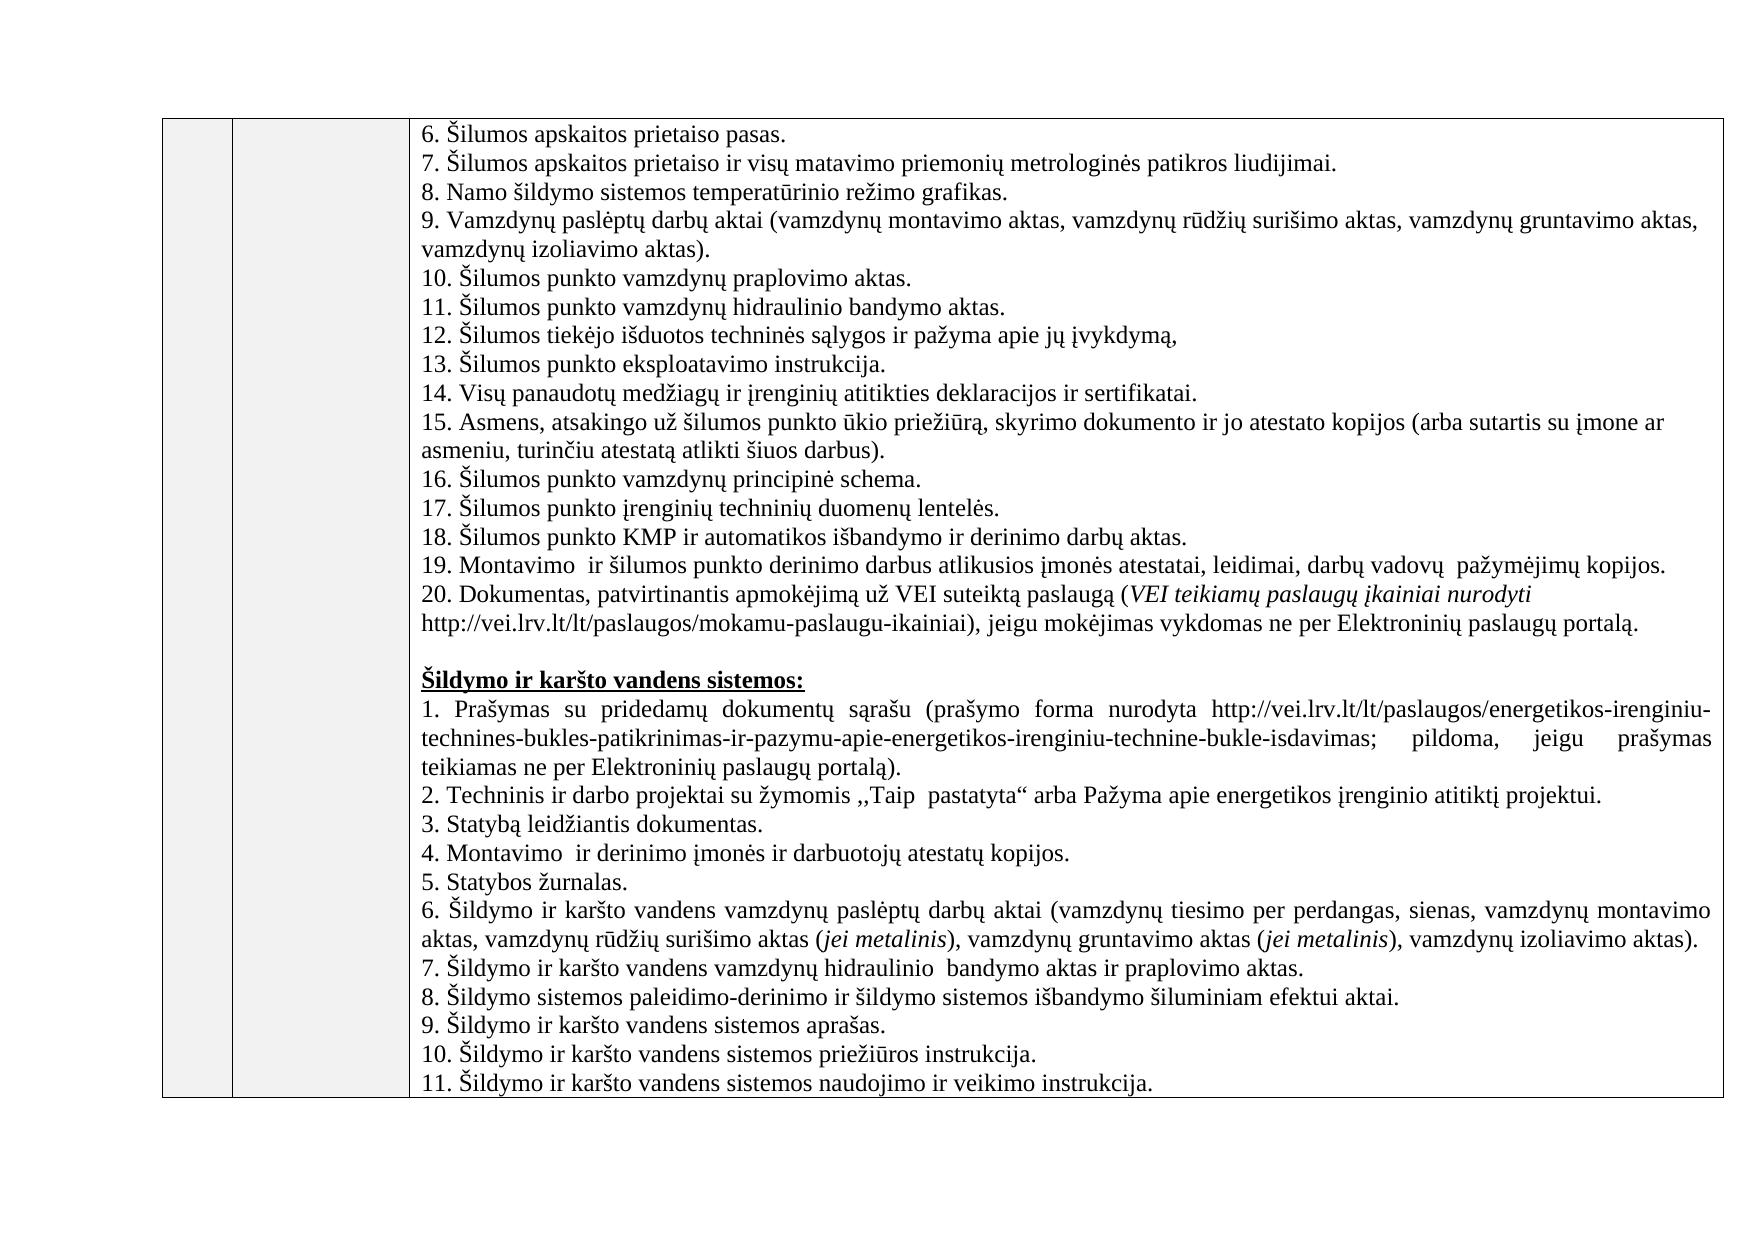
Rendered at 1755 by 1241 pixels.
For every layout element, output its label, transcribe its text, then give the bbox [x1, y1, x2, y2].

table_cell [233, 119, 409, 1097]
table_cell 6. Šilumos apskaitos prietaiso pasas. 7. Šilumos apskaitos prietaiso ir visų matavimo priemonių metrologinės patikros liudijimai. 8. Namo šildymo sistemos temperatūrinio režimo grafikas. 9. Vamzdynų paslėptų darbų aktai (vamzdynų montavimo aktas, vamzdynų rūdžių surišimo aktas, vamzdynų gruntavimo aktas, vamzdynų izoliavimo aktas). 10. Šilumos punkto vamzdynų praplovimo aktas. 11. Šilumos punkto vamzdynų hidraulinio bandymo aktas. 12. Šilumos tiekėjo išduotos techninės sąlygos ir pažyma apie jų įvykdymą, 13. Šilumos punkto eksploatavimo instrukcija. 14. Visų panaudotų medžiagų ir įrenginių atitikties deklaracijos ir sertifikatai. 15. Asmens, atsakingo už šilumos punkto ūkio priežiūrą, skyrimo dokumento ir jo atestato kopijos (arba sutartis su įmone ar asmeniu, turinčiu atestatą atlikti šiuos darbus). 16. Šilumos punkto vamzdynų principinė schema. 17. Šilumos punkto įrenginių techninių duomenų lentelės. 18. Šilumos punkto KMP ir automatikos išbandymo ir derinimo darbų aktas. 19. Montavimo ir šilumos punkto derinimo darbus atlikusios įmonės atestatai, leidimai, darbų vadovų pažymėjimų kopijos. 20. Dokumentas, patvirtinantis apmokėjimą už VEI suteiktą paslaugą (VEI teikiamų paslaugų įkainiai nurodyti http://vei.lrv.lt/lt/paslaugos/mokamu-paslaugu-ikainiai), jeigu mokėjimas vykdomas ne per Elektroninių paslaugų portalą. Šildymo ir karšto vandens sistemos: 1. Prašymas su pridedamų dokumentų sąrašu (prašymo forma nurodyta http://vei.lrv.lt/lt/paslaugos/energetikos-irenginiu-technines-bukles-patikrinimas-ir-pazymu-apie-energetikos-irenginiu-technine-bukle-isdavimas; pildoma, jeigu prašymas teikiamas ne per Elektroninių paslaugų portalą). 2. Techninis ir darbo projektai su žymomis ,,Taip pastatyta“ arba Pažyma apie energetikos įrenginio atitiktį projektui. 3. Statybą leidžiantis dokumentas. 4. Montavimo ir derinimo įmonės ir darbuotojų atestatų kopijos. 5. Statybos žurnalas. 6. Šildymo ir karšto vandens vamzdynų paslėptų darbų aktai (vamzdynų tiesimo per perdangas, sienas, vamzdynų montavimo aktas, vamzdynų rūdžių surišimo aktas (jei metalinis), vamzdynų gruntavimo aktas (jei metalinis), vamzdynų izoliavimo aktas). 7. Šildymo ir karšto vandens vamzdynų hidraulinio bandymo aktas ir praplovimo aktas. 8. Šildymo sistemos paleidimo-derinimo ir šildymo sistemos išbandymo šiluminiam efektui aktai. 9. Šildymo ir karšto vandens sistemos aprašas. 10. Šildymo ir karšto vandens sistemos priežiūros instrukcija. 11. Šildymo ir karšto vandens sistemos naudojimo ir veikimo instrukcija. [410, 119, 1723, 1097]
table_cell [163, 119, 232, 1097]
